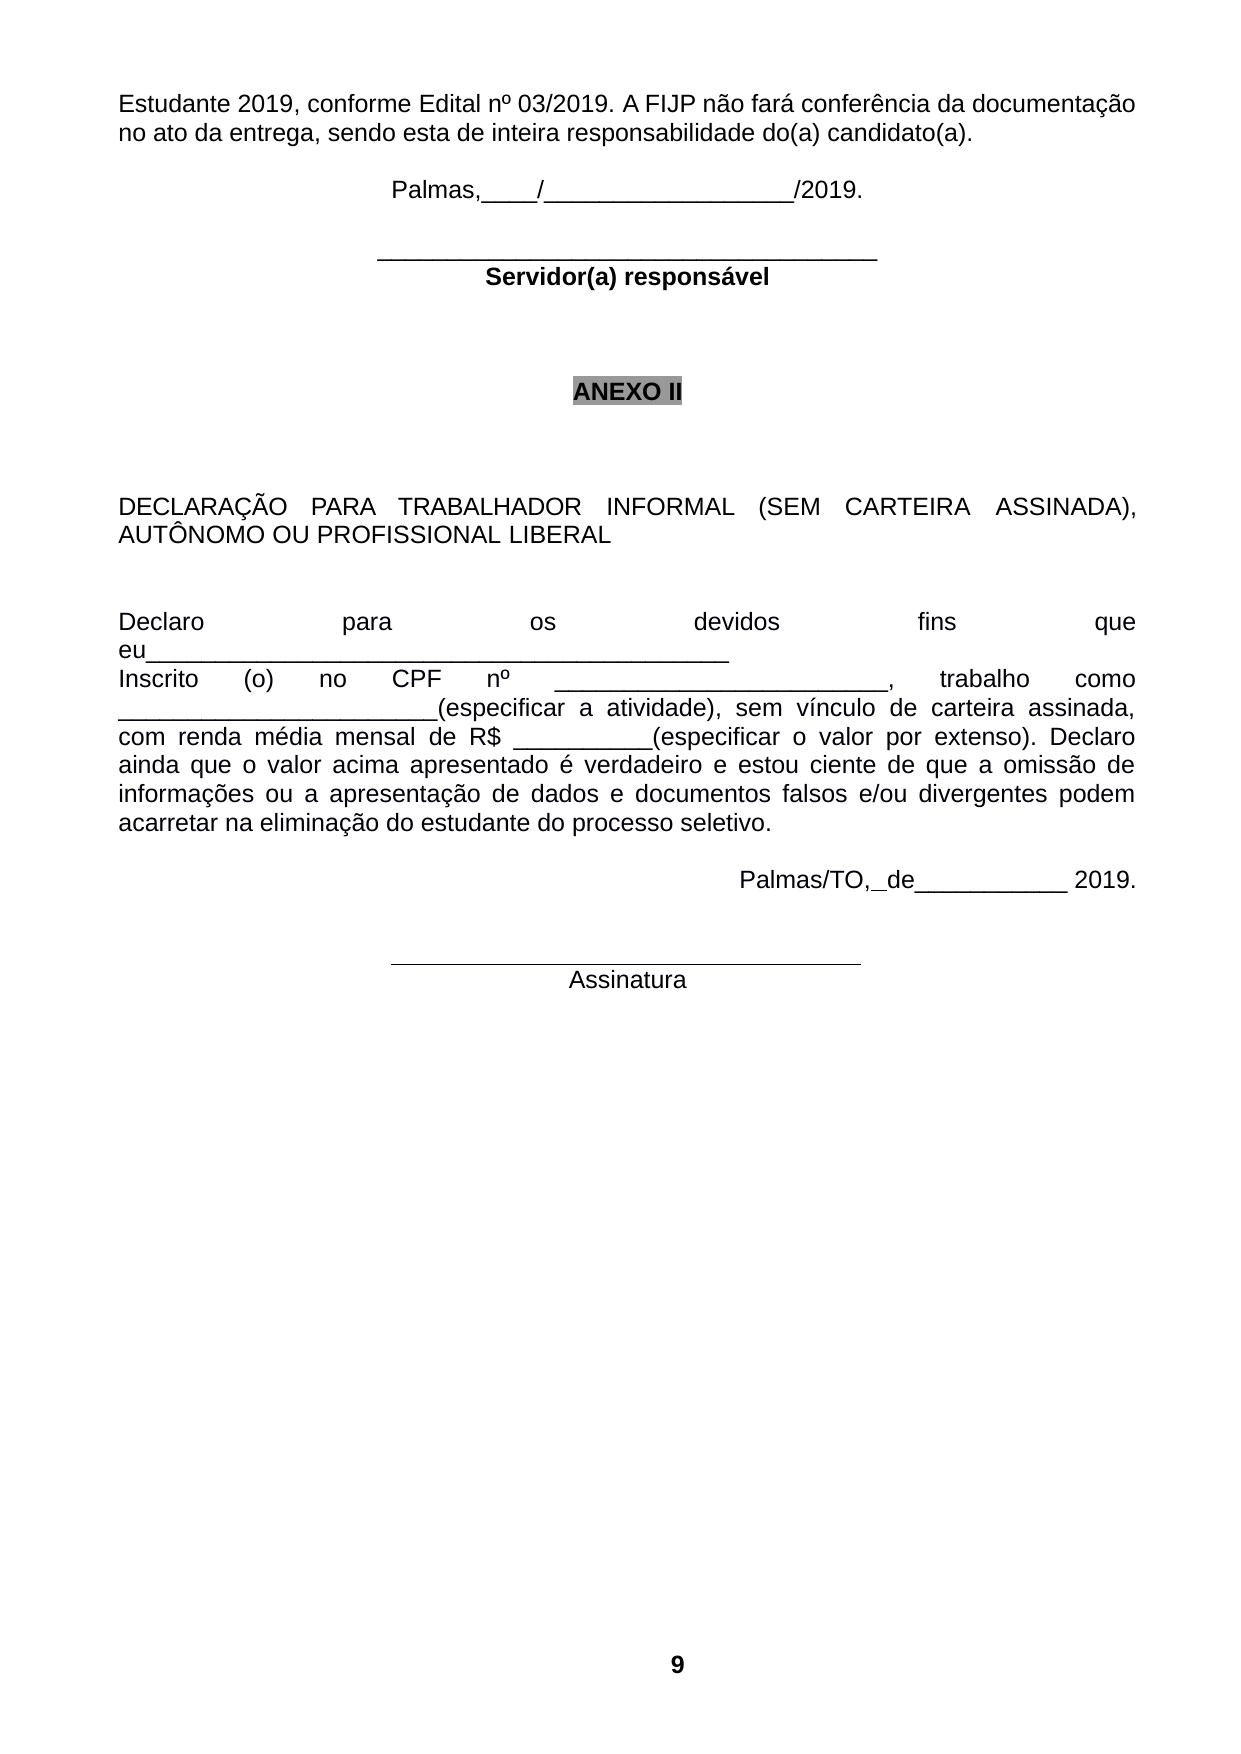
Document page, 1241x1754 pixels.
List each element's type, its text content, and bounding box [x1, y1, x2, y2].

text Palmas,____/__________________/2019. [118, 175, 1137, 204]
text DECLARAÇÃO PARA TRABALHADOR INFORMAL (SEM CARTEIRA ASSINADA), AUTÔNOMO OU PROFISSIONAL LIBERAL [118, 491, 1137, 549]
text Servidor(a) responsável [118, 261, 1137, 290]
text Estudante 2019, conforme Edital nº 03/2019. A FIJP não fará conferência da documentação no ato da entrega, sendo esta de inteira responsabilidade do(a) candidato(a). [118, 89, 1137, 146]
text ____________________________________ [118, 233, 1137, 261]
text Declaro para os devidos fins que eu__________________________________________ [118, 606, 1137, 664]
text Inscrito (o) no CPF nº ________________________, trabalho como _______________________(especificar a atividade), sem vínculo de carteira assinada, com renda média mensal de R$ __________(especificar o valor por extenso). Declaro ainda que o valor acima apresentado é verdadeiro e estou ciente de que a omissão de informações ou a apresentação de dados e documentos falsos e/ou divergentes podem acarretar na eliminação do estudante do processo seletivo. [118, 664, 1137, 836]
text Palmas/TO, de___________ 2019. [118, 865, 1137, 894]
text ANEXO II [118, 376, 1137, 405]
text Assinatura [118, 951, 1137, 994]
